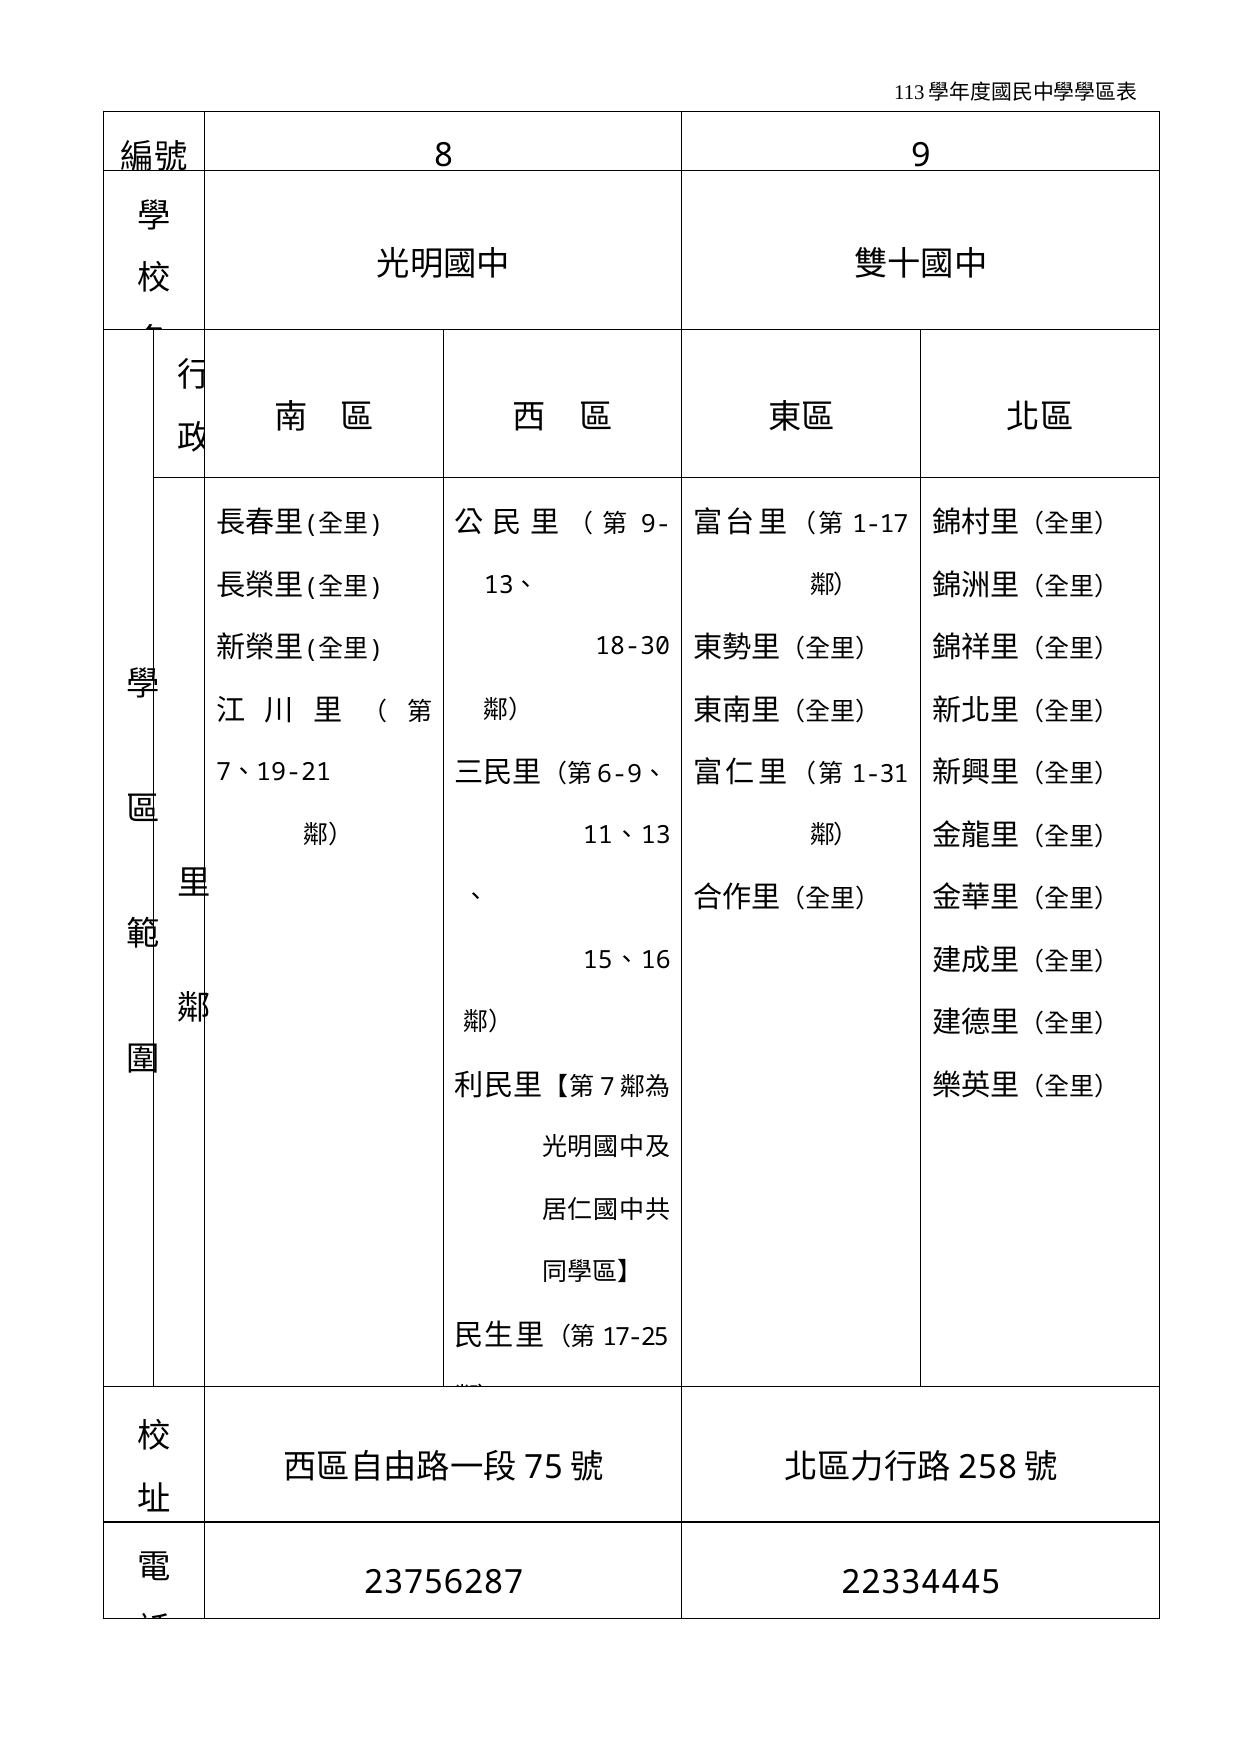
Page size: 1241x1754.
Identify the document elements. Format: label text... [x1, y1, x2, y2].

table_header 8 [205, 112, 681, 170]
table_cell 富台里（第1-17鄰） 東勢里（全里） 東南里（全里） 富仁里（第1-31鄰） 合作里（全里） [682, 478, 920, 1386]
table_cell 23756287 [205, 1523, 681, 1617]
table_cell 雙十國中 [682, 171, 1159, 329]
table_cell 長春里(全里) 長榮里(全里) 新榮里(全里) 江川里（第7、19-21 鄰） [205, 478, 443, 1386]
table_cell 西 區 [444, 330, 681, 477]
table_cell 行政區 [154, 330, 204, 477]
table_cell 東區 [682, 330, 920, 477]
table_cell 光明國中 [205, 171, 681, 329]
table_cell 公民里（第9-13、 18-30鄰） 三民里（第6-9、 11、13、 15、16鄰） 利民里【第7鄰為光明國中及居仁國中共同學區】 民生里（第17-25鄰） 平和里（第9、20-22 鄰） 廣民里（全里） 藍興里（全里） 東昇里（全里） 公館里(12、13、23 、31-32、 34、36鄰) 【為崇倫、光 明國中共同 學區】 [444, 478, 681, 1386]
table_cell 電話聯絡 [104, 1523, 204, 1617]
table_header 編號 [104, 112, 204, 170]
table_cell 北區力行路258號 [682, 1387, 1159, 1521]
table_cell 西區自由路一段75號 [205, 1387, 681, 1521]
table_cell 行政區 [198, 430, 204, 440]
table_header 9 [682, 112, 1159, 170]
table_cell 南 區 [205, 330, 443, 477]
table_cell 學校名稱 [104, 171, 204, 329]
table_cell 北區 [921, 330, 1159, 477]
table_cell 里 鄰 [154, 478, 204, 1386]
table_cell 學 區 範 圍 [104, 330, 153, 1386]
table_cell 錦村里（全里） 錦洲里（全里） 錦祥里（全里） 新北里（全里） 新興里（全里） 金龍里（全里） 金華里（全里） 建成里（全里） 建德里（全里） 樂英里（全里） [921, 478, 1159, 1386]
table_cell 校址 [104, 1387, 204, 1521]
table_cell 22334445 [682, 1523, 1159, 1617]
